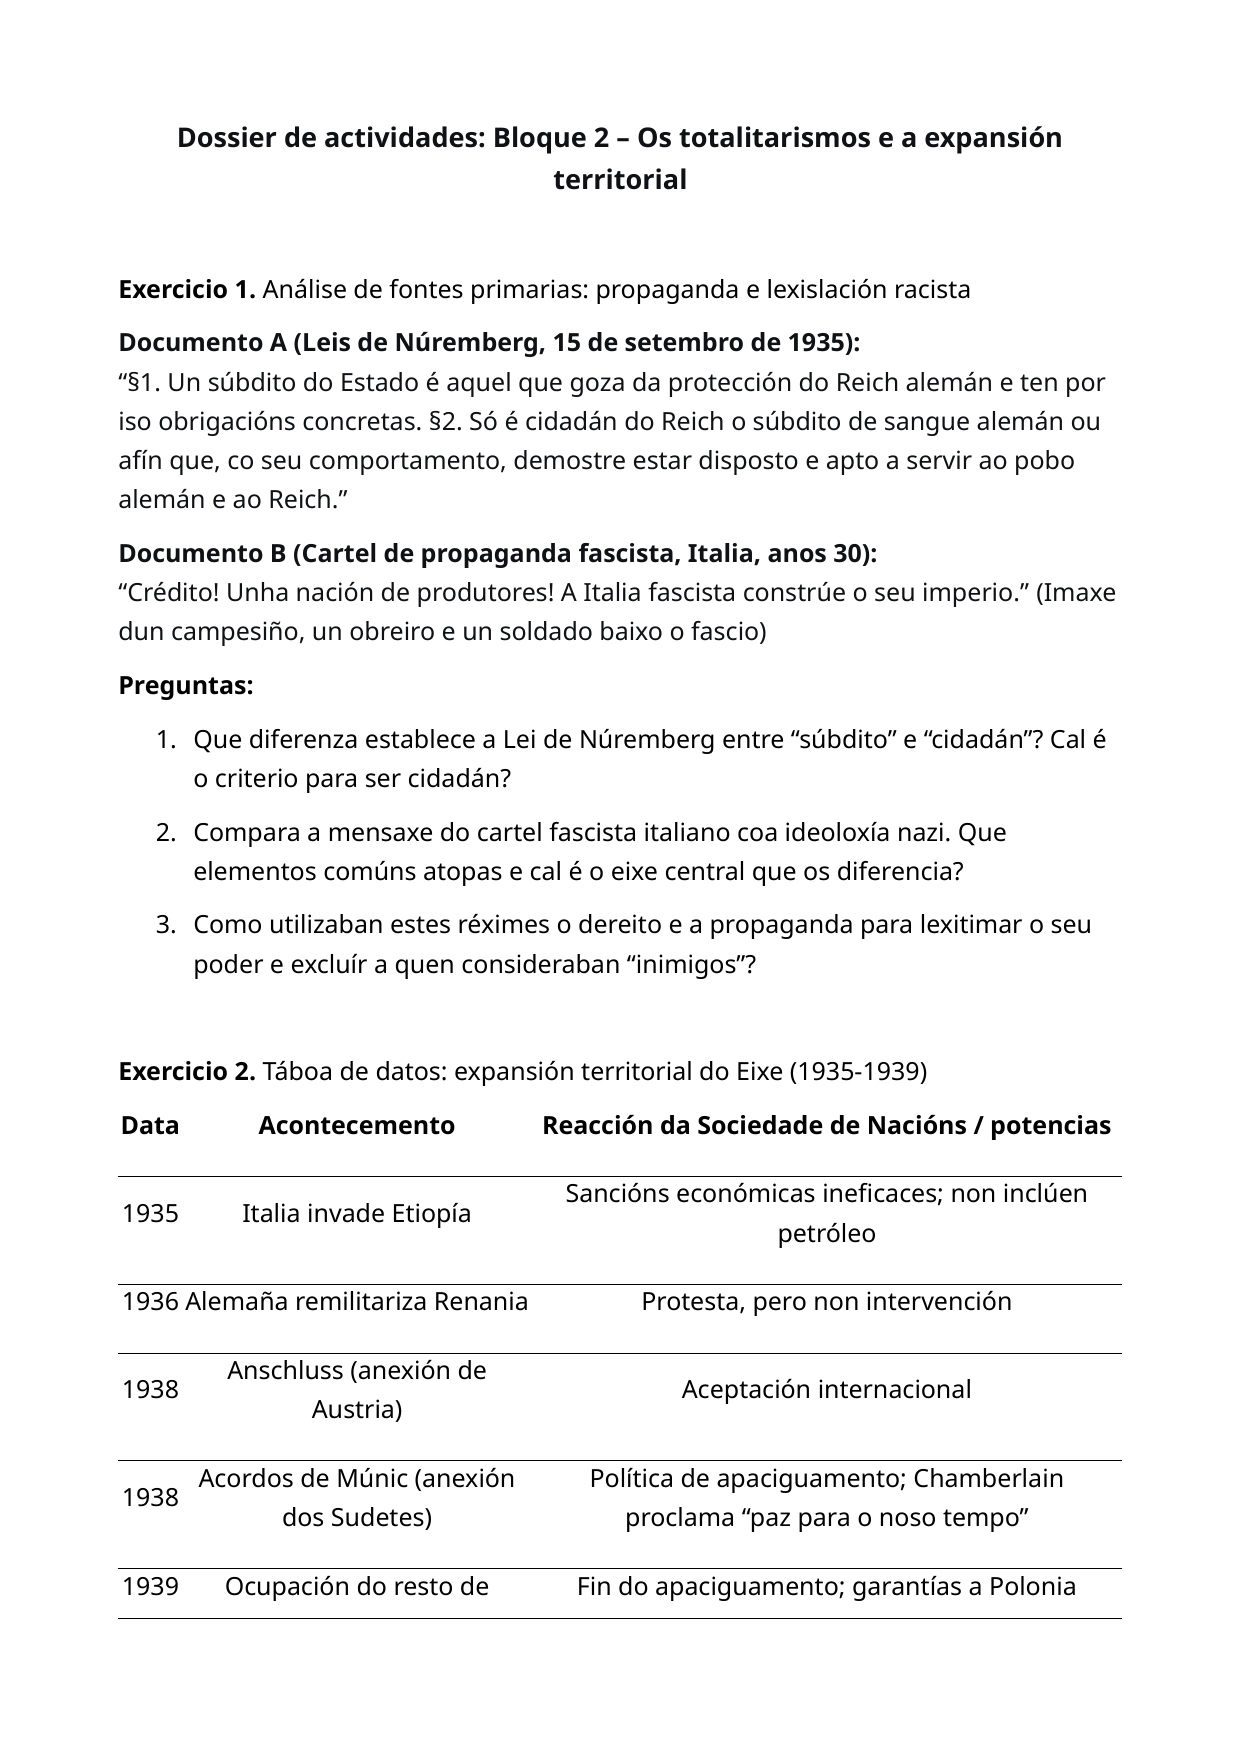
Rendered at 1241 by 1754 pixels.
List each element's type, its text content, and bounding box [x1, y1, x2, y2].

table_cell Italia invade Etiopía [182, 1177, 532, 1284]
table_cell Protesta, pero non intervención [532, 1285, 1122, 1352]
table_cell Fin do apaciguamento; garantías a Polonia [532, 1569, 1122, 1618]
table_cell Aceptación internacional [532, 1354, 1122, 1460]
table_cell Ocupación do resto de [182, 1569, 532, 1618]
text Dossier de actividades: Bloque 2 – Os totalitarismos e a expansión territorial [118, 118, 1122, 197]
list Compara a mensaxe do cartel fascista italiano coa ideoloxía nazi. Que elementos comúns atopas e cal é o eixe central que os diferencia? [156, 814, 1122, 887]
table_header Acontecemento [182, 1108, 532, 1176]
text Exercicio 1. Análise de fontes primarias: propaganda e lexislación racista [118, 271, 1122, 305]
table_header Data [118, 1108, 182, 1176]
table_cell 1936 [118, 1285, 182, 1352]
table_cell 1935 [118, 1177, 182, 1284]
list Que diferenza establece a Lei de Núremberg entre “súbdito” e “cidadán”? Cal é o criterio para ser cidadán? [156, 721, 1122, 794]
table_cell Política de apaciguamento; Chamberlain proclama “paz para o noso tempo” [532, 1461, 1122, 1568]
table_cell 1938 [118, 1354, 182, 1460]
table_cell Alemaña remilitariza Renania [182, 1285, 532, 1352]
text Documento B (Cartel de propaganda fascista, Italia, anos 30): “Crédito! Unha nación de produtores! A Italia fascista constrúe o seu imperio.” (Imaxe dun campesiño, un obreiro e un soldado baixo o fascio) [118, 535, 1122, 648]
text Preguntas: [118, 667, 1122, 702]
table_cell Anschluss (anexión de Austria) [182, 1354, 532, 1460]
list Como utilizaban estes réximes o dereito e a propaganda para lexitimar o seu poder e excluír a quen consideraban “inimigos”? [156, 907, 1122, 980]
table_header Reacción da Sociedade de Nacións / potencias [532, 1108, 1122, 1176]
table_cell 1939 [118, 1569, 182, 1618]
text Exercicio 2. Táboa de datos: expansión territorial do Eixe (1935-1939) [118, 1054, 1122, 1088]
table_cell Acordos de Múnic (anexión dos Sudetes) [182, 1461, 532, 1568]
text Documento A (Leis de Núremberg, 15 de setembro de 1935): “§1. Un súbdito do Estado é aquel que goza da protección do Reich alemán e ten por iso obrigacións concretas. §2. Só é cidadán do Reich o súbdito de sangue alemán ou afín que, co seu comportamento, demostre estar disposto e apto a servir ao pobo alemán e ao Reich.” [118, 325, 1122, 516]
table_cell 1938 [118, 1461, 182, 1568]
table_cell Sancións económicas ineficaces; non inclúen petróleo [532, 1177, 1122, 1284]
